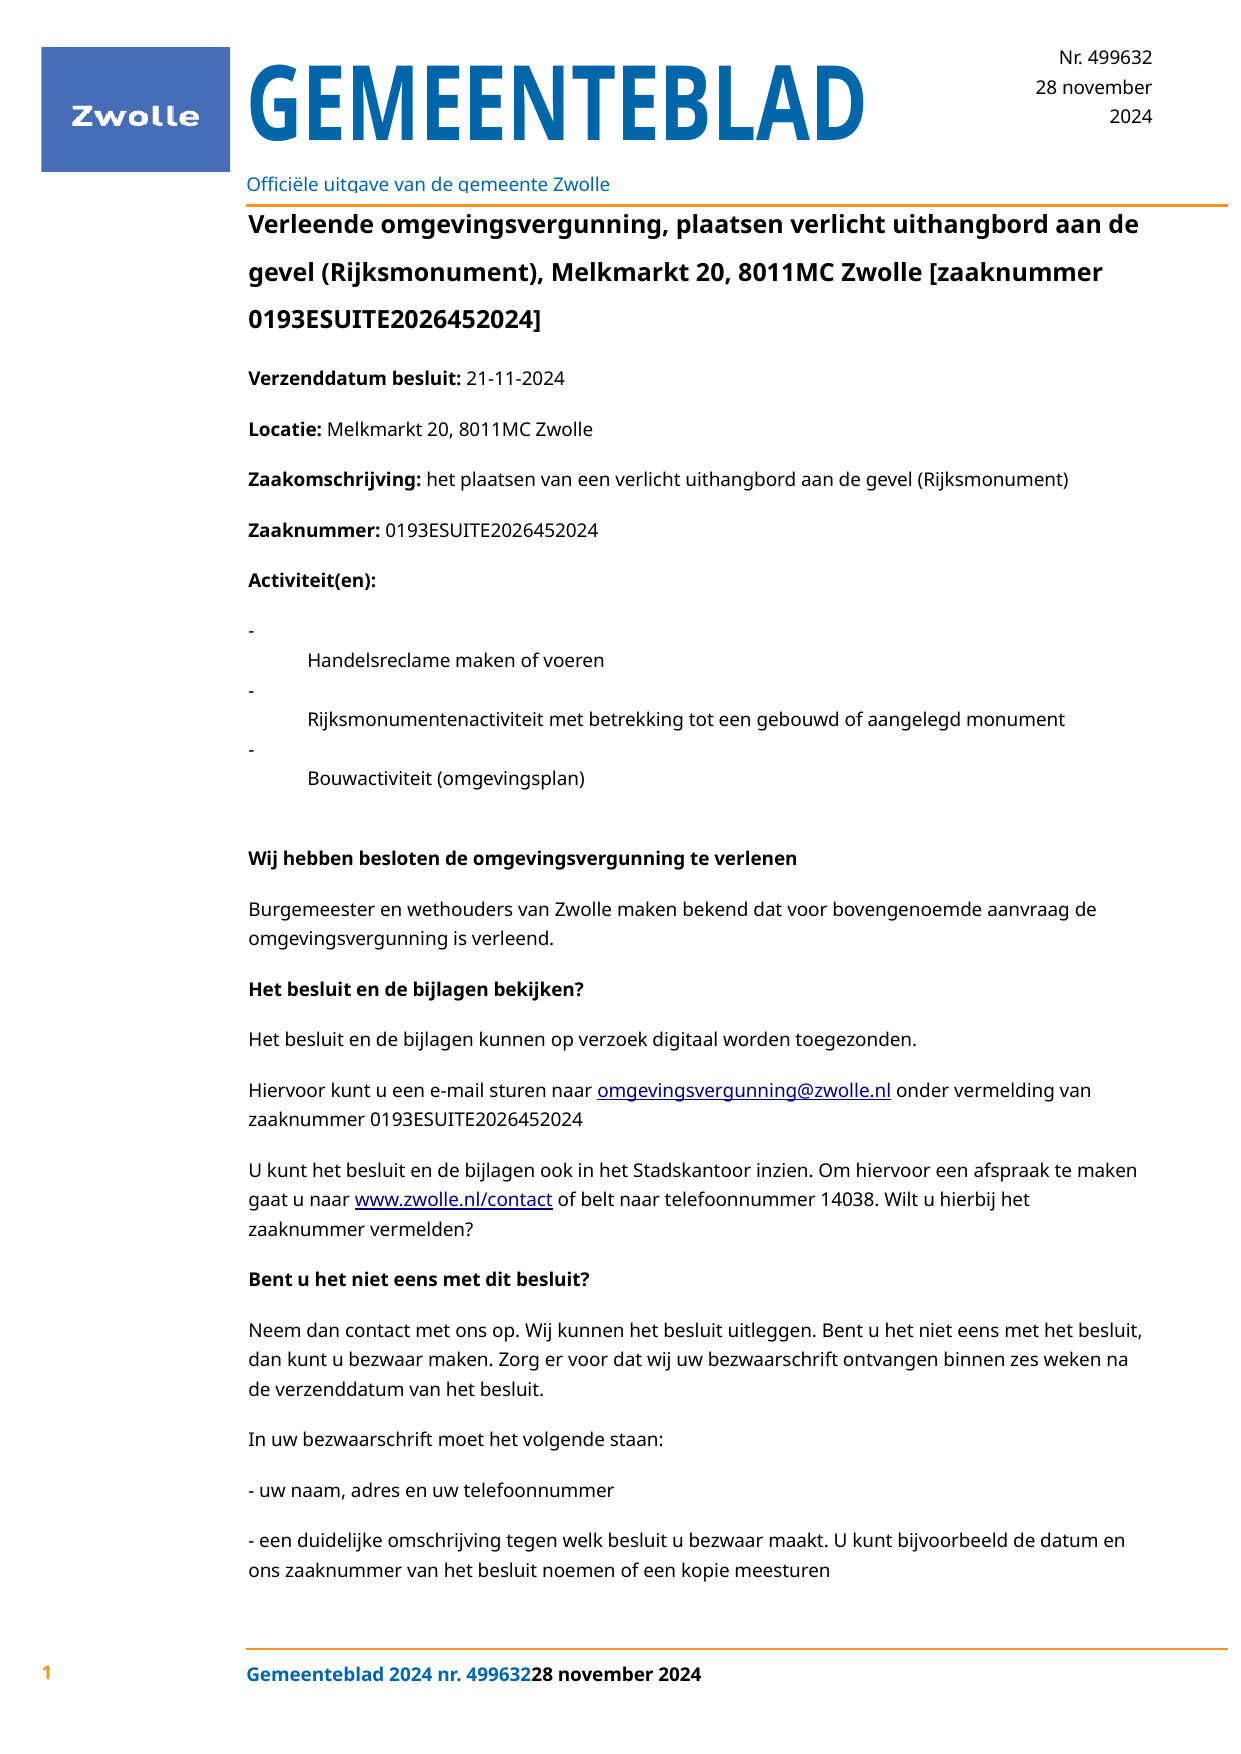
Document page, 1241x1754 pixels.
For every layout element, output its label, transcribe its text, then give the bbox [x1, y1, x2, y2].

text Verleende omgevingsvergunning, plaatsen verlicht uithangbord aan de gevel (Rijksmonument), Melkmarkt 20, 8011MC Zwolle [zaaknummer 0193ESUITE2026452024] [248, 207, 1152, 336]
text - een duidelijke omschrijving tegen welk besluit u bezwaar maakt. U kunt bijvoorbeeld de datum en ons zaaknummer van het besluit noemen of een kopie meesturen [248, 1527, 1152, 1582]
text - uw naam, adres en uw telefoonnummer [248, 1477, 1152, 1502]
list Rijksmonumentenactiviteit met betrekking tot een gebouwd of aangelegd monument [248, 706, 1152, 732]
text Verzenddatum besluit: 21-11-2024 [248, 366, 1152, 391]
text Wij hebben besloten de omgevingsvergunning te verlenen [248, 846, 1152, 871]
text Het besluit en de bijlagen kunnen op verzoek digitaal worden toegezonden. [248, 1026, 1152, 1052]
text Bent u het niet eens met dit besluit? [248, 1266, 1152, 1292]
picture [41, 47, 231, 172]
text Locatie: Melkmarkt 20, 8011MC Zwolle [248, 416, 1152, 442]
list Bouwactiviteit (omgevingsplan) [248, 766, 1152, 791]
text Neem dan contact met ons op. Wij kunnen het besluit uitleggen. Bent u het niet eens met het besluit, dan kunt u bezwaar maken. Zorg er voor dat wij uw bezwaarschrift ontvangen binnen zes weken na de verzenddatum van het besluit. [248, 1317, 1152, 1402]
text Hiervoor kunt u een e-mail sturen naar omgevingsvergunning@zwolle.nl onder vermelding van zaaknummer 0193ESUITE2026452024 [248, 1077, 1152, 1132]
text Zaakomschrijving: het plaatsen van een verlicht uithangbord aan de gevel (Rijksmonument) [248, 466, 1152, 492]
text Zaaknummer: 0193ESUITE2026452024 [248, 517, 1152, 542]
text U kunt het besluit en de bijlagen ook in het Stadskantoor inzien. Om hiervoor een afspraak te maken gaat u naar www.zwolle.nl/contact of belt naar telefoonnummer 14038. Wilt u hierbij het zaaknummer vermelden? [248, 1157, 1152, 1242]
text Activiteit(en): [248, 567, 1152, 593]
list Handelsreclame maken of voeren [248, 647, 1152, 673]
text Het besluit en de bijlagen bekijken? [248, 976, 1152, 1002]
text Burgemeester en wethouders van Zwolle maken bekend dat voor bovengenoemde aanvraag de omgevingsvergunning is verleend. [248, 896, 1152, 951]
text In uw bezwaarschrift moet het volgende staan: [248, 1426, 1152, 1452]
